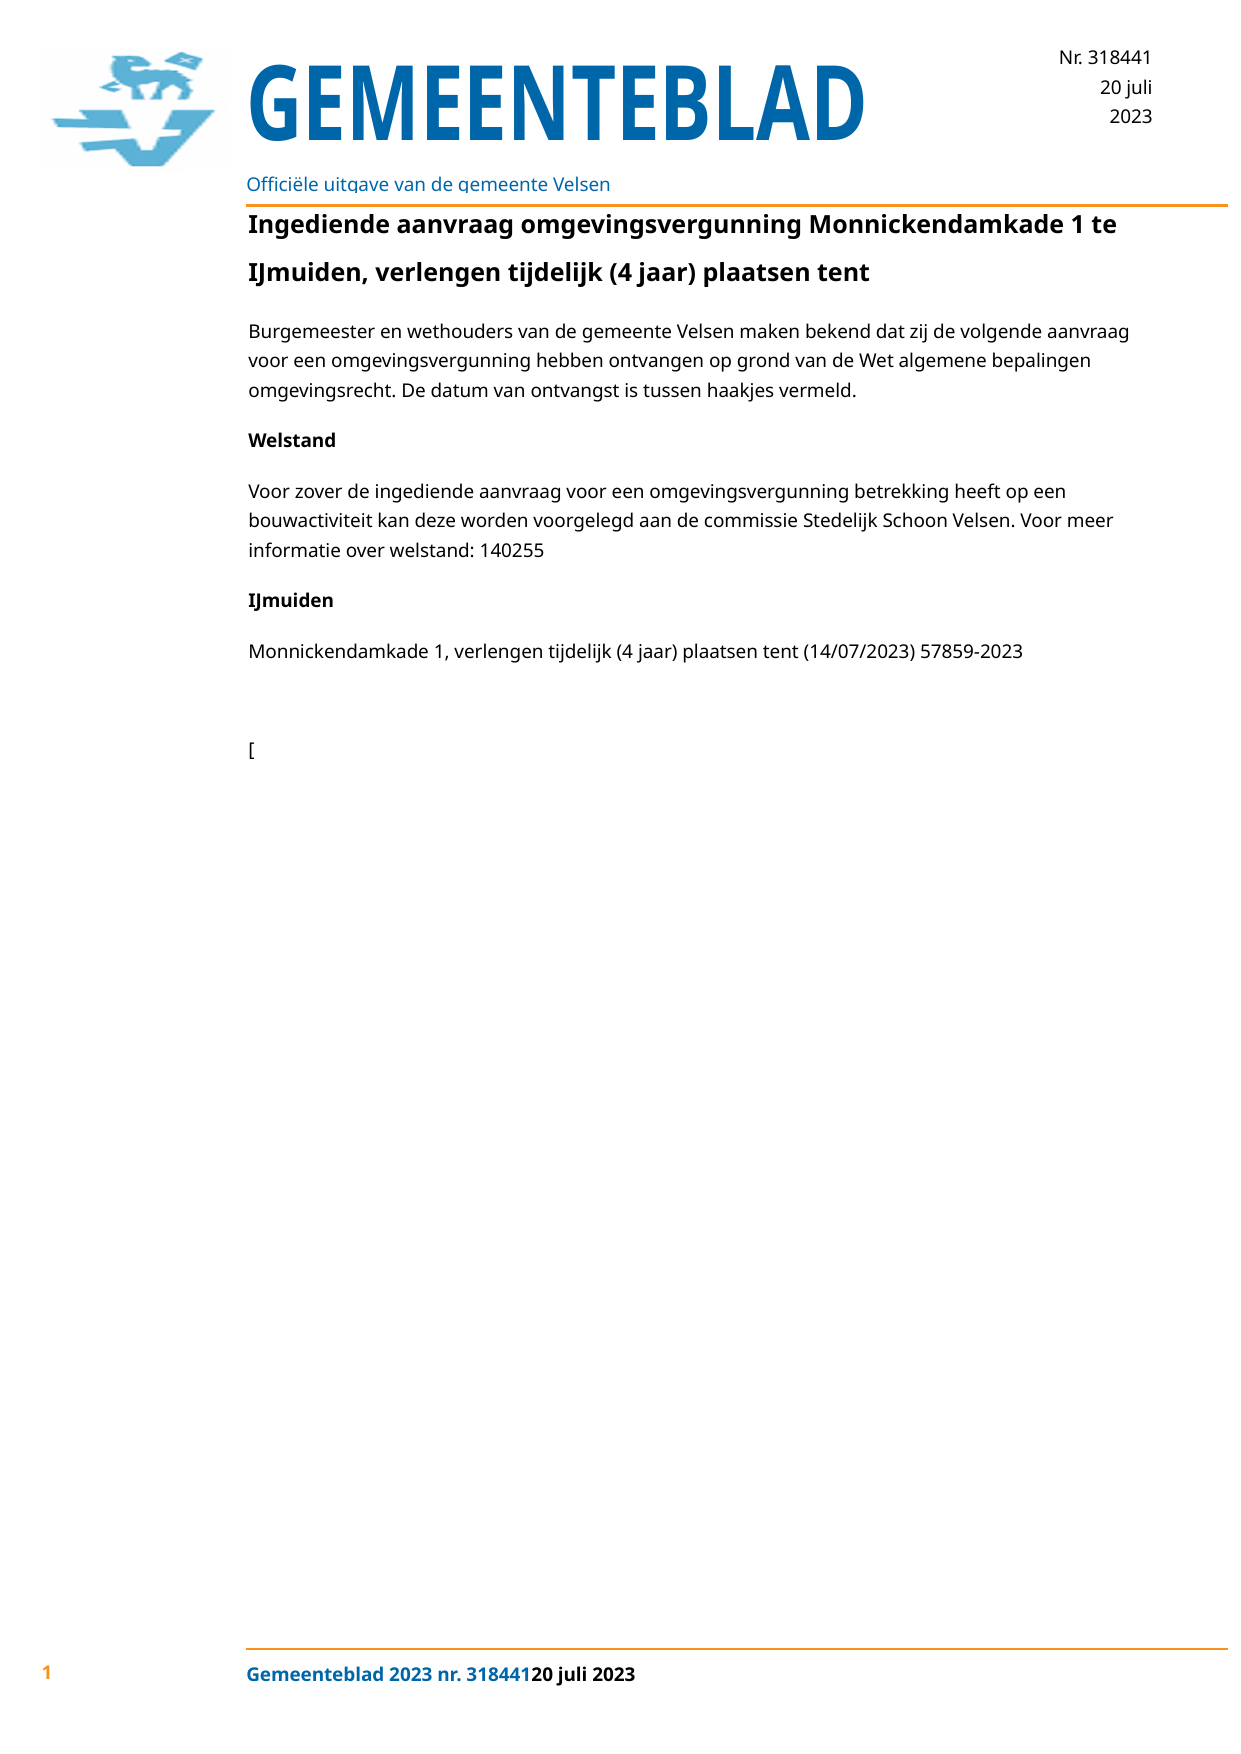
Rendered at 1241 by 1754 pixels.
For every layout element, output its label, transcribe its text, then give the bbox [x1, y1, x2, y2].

text Burgemeester en wethouders van de gemeente Velsen maken bekend dat zij de volgende aanvraag voor een omgevingsvergunning hebben ontvangen op grond van de Wet algemene bepalingen omgevingsrecht. De datum van ontvangst is tussen haakjes vermeld. [248, 318, 1152, 403]
picture [41, 47, 231, 172]
text [ [248, 736, 1152, 762]
text IJmuiden [248, 587, 1152, 613]
text Monnickendamkade 1, verlengen tijdelijk (4 jaar) plaatsen tent (14/07/2023) 57859-2023 [248, 638, 1152, 664]
text Voor zover de ingediende aanvraag voor een omgevingsvergunning betrekking heeft op een bouwactiviteit kan deze worden voorgelegd aan de commissie Stedelijk Schoon Velsen. Voor meer informatie over welstand: 140255 [248, 478, 1152, 563]
text Welstand [248, 427, 1152, 453]
text Ingediende aanvraag omgevingsvergunning Monnickendamkade 1 te IJmuiden, verlengen tijdelijk (4 jaar) plaatsen tent [248, 207, 1152, 288]
